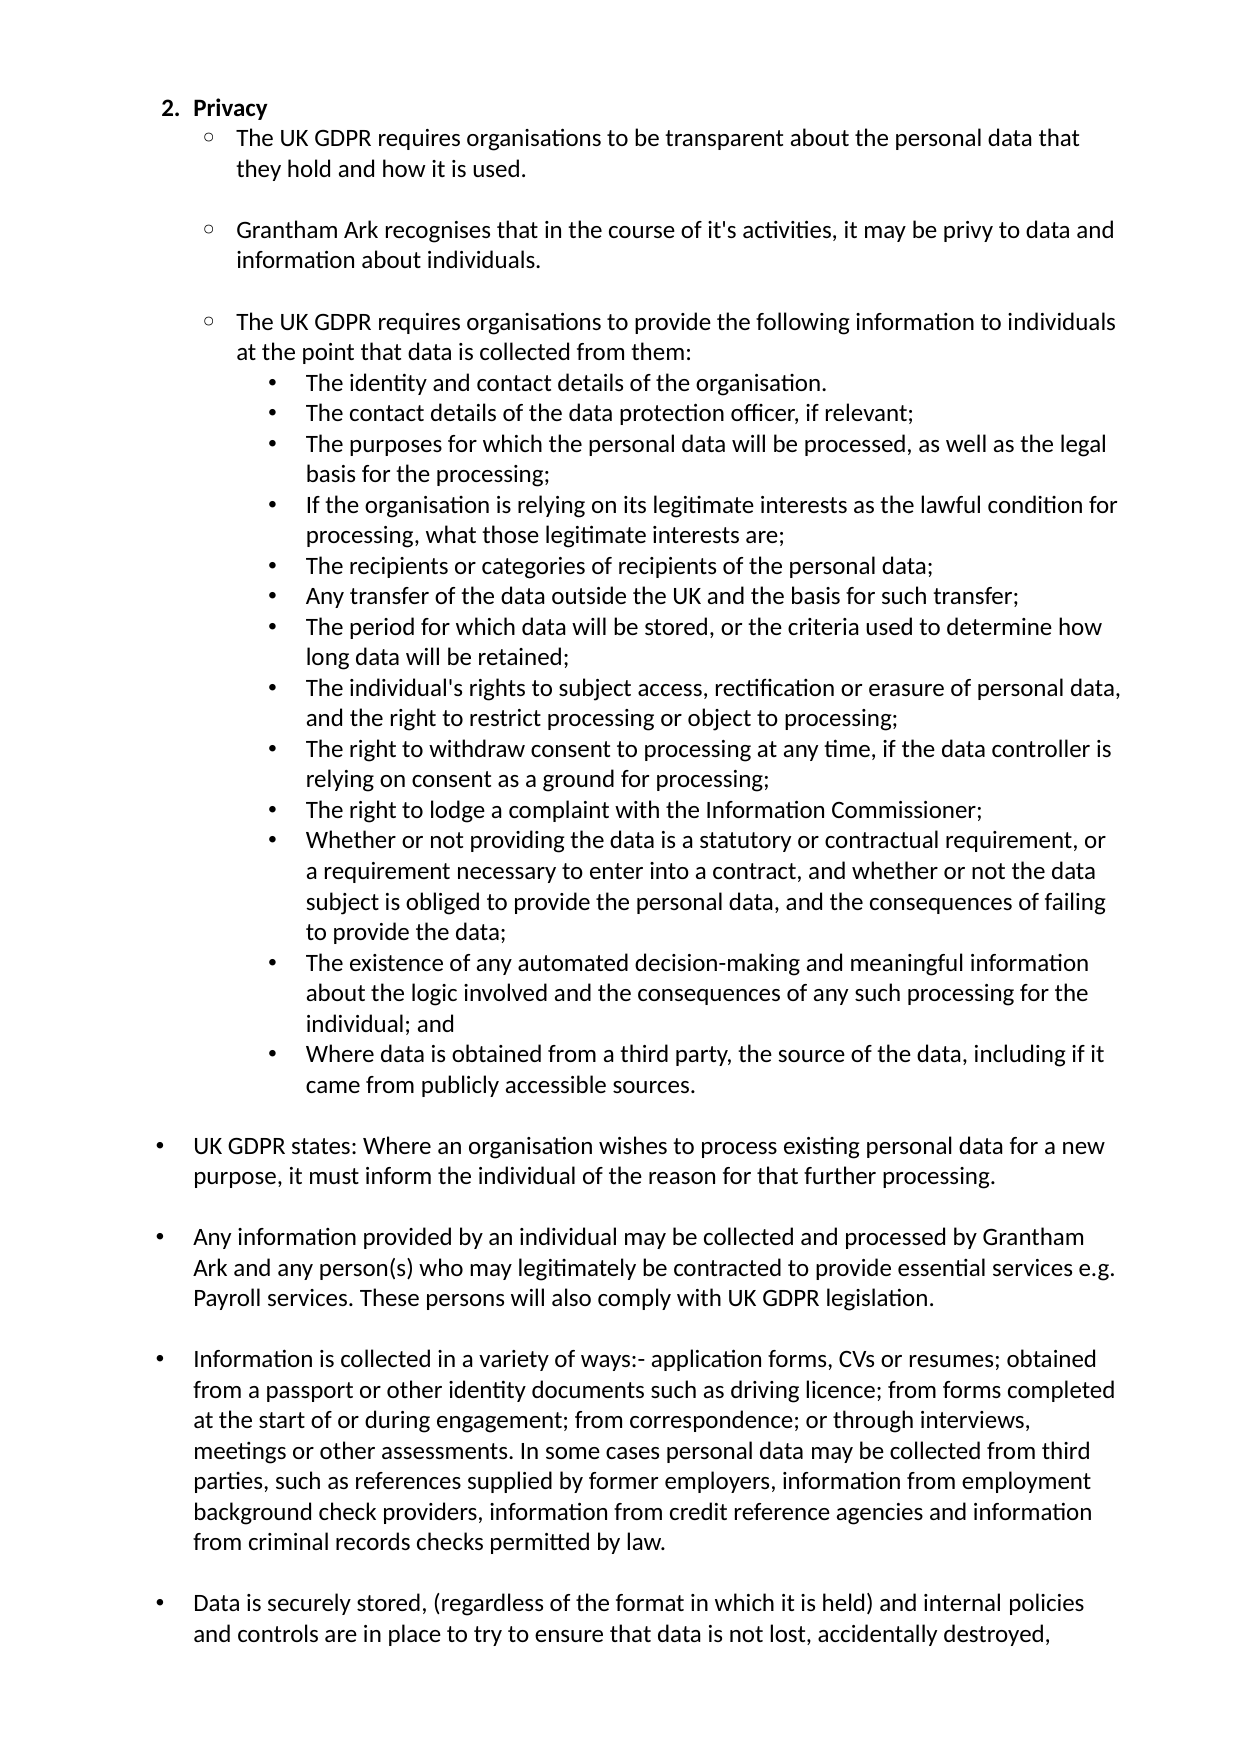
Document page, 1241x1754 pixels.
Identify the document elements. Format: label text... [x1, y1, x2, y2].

list The UK GDPR requires organisations to provide the following information to individuals at the point that data is collected from them: [198, 306, 1122, 367]
list The purposes for which the personal data will be processed, as well as the legal basis for the processing; [268, 428, 1122, 489]
list The right to withdraw consent to processing at any time, if the data controller is relying on consent as a ground for processing; [268, 733, 1122, 794]
list UK GDPR states: Where an organisation wishes to process existing personal data for a new purpose, it must inform the individual of the reason for that further processing. [156, 1130, 1122, 1191]
list The right to lodge a complaint with the Information Commissioner; [268, 794, 1122, 824]
list If the organisation is relying on its legitimate interests as the lawful condition for processing, what those legitimate interests are; [268, 489, 1122, 550]
list Where data is obtained from a third party, the source of the data, including if it came from publicly accessible sources. [268, 1038, 1122, 1099]
list Privacy [161, 92, 1122, 123]
list The existence of any automated decision-making and meaningful information about the logic involved and the consequences of any such processing for the individual; and [268, 947, 1122, 1038]
list The individual's rights to subject access, rectification or erasure of personal data, and the right to restrict processing or object to processing; [268, 672, 1122, 733]
list The UK GDPR requires organisations to be transparent about the personal data that they hold and how it is used. [198, 123, 1122, 184]
list Any transfer of the data outside the UK and the basis for such transfer; [268, 580, 1122, 611]
list Data is securely stored, (regardless of the format in which it is held) and internal policies and controls are in place to try to ensure that data is not lost, accidentally destroyed, [156, 1588, 1122, 1649]
list Any information provided by an individual may be collected and processed by Grantham Ark and any person(s) who may legitimately be contracted to provide essential services e.g. Payroll services. These persons will also comply with UK GDPR legislation. [156, 1221, 1122, 1313]
list The period for which data will be stored, or the criteria used to determine how long data will be retained; [268, 611, 1122, 672]
list Whether or not providing the data is a statutory or contractual requirement, or a requirement necessary to enter into a contract, and whether or not the data subject is obliged to provide the personal data, and the consequences of failing to provide the data; [268, 824, 1122, 947]
list The contact details of the data protection officer, if relevant; [268, 397, 1122, 428]
list Information is collected in a variety of ways:- application forms, CVs or resumes; obtained from a passport or other identity documents such as driving licence; from forms completed at the start of or during engagement; from correspondence; or through interviews, meetings or other assessments. In some cases personal data may be collected from third parties, such as references supplied by former employers, information from employment background check providers, information from credit reference agencies and information from criminal records checks permitted by law. [156, 1343, 1122, 1557]
list The identity and contact details of the organisation. [268, 367, 1122, 397]
list Grantham Ark recognises that in the course of it's activities, it may be privy to data and information about individuals. [198, 214, 1122, 275]
list The recipients or categories of recipients of the personal data; [268, 550, 1122, 580]
